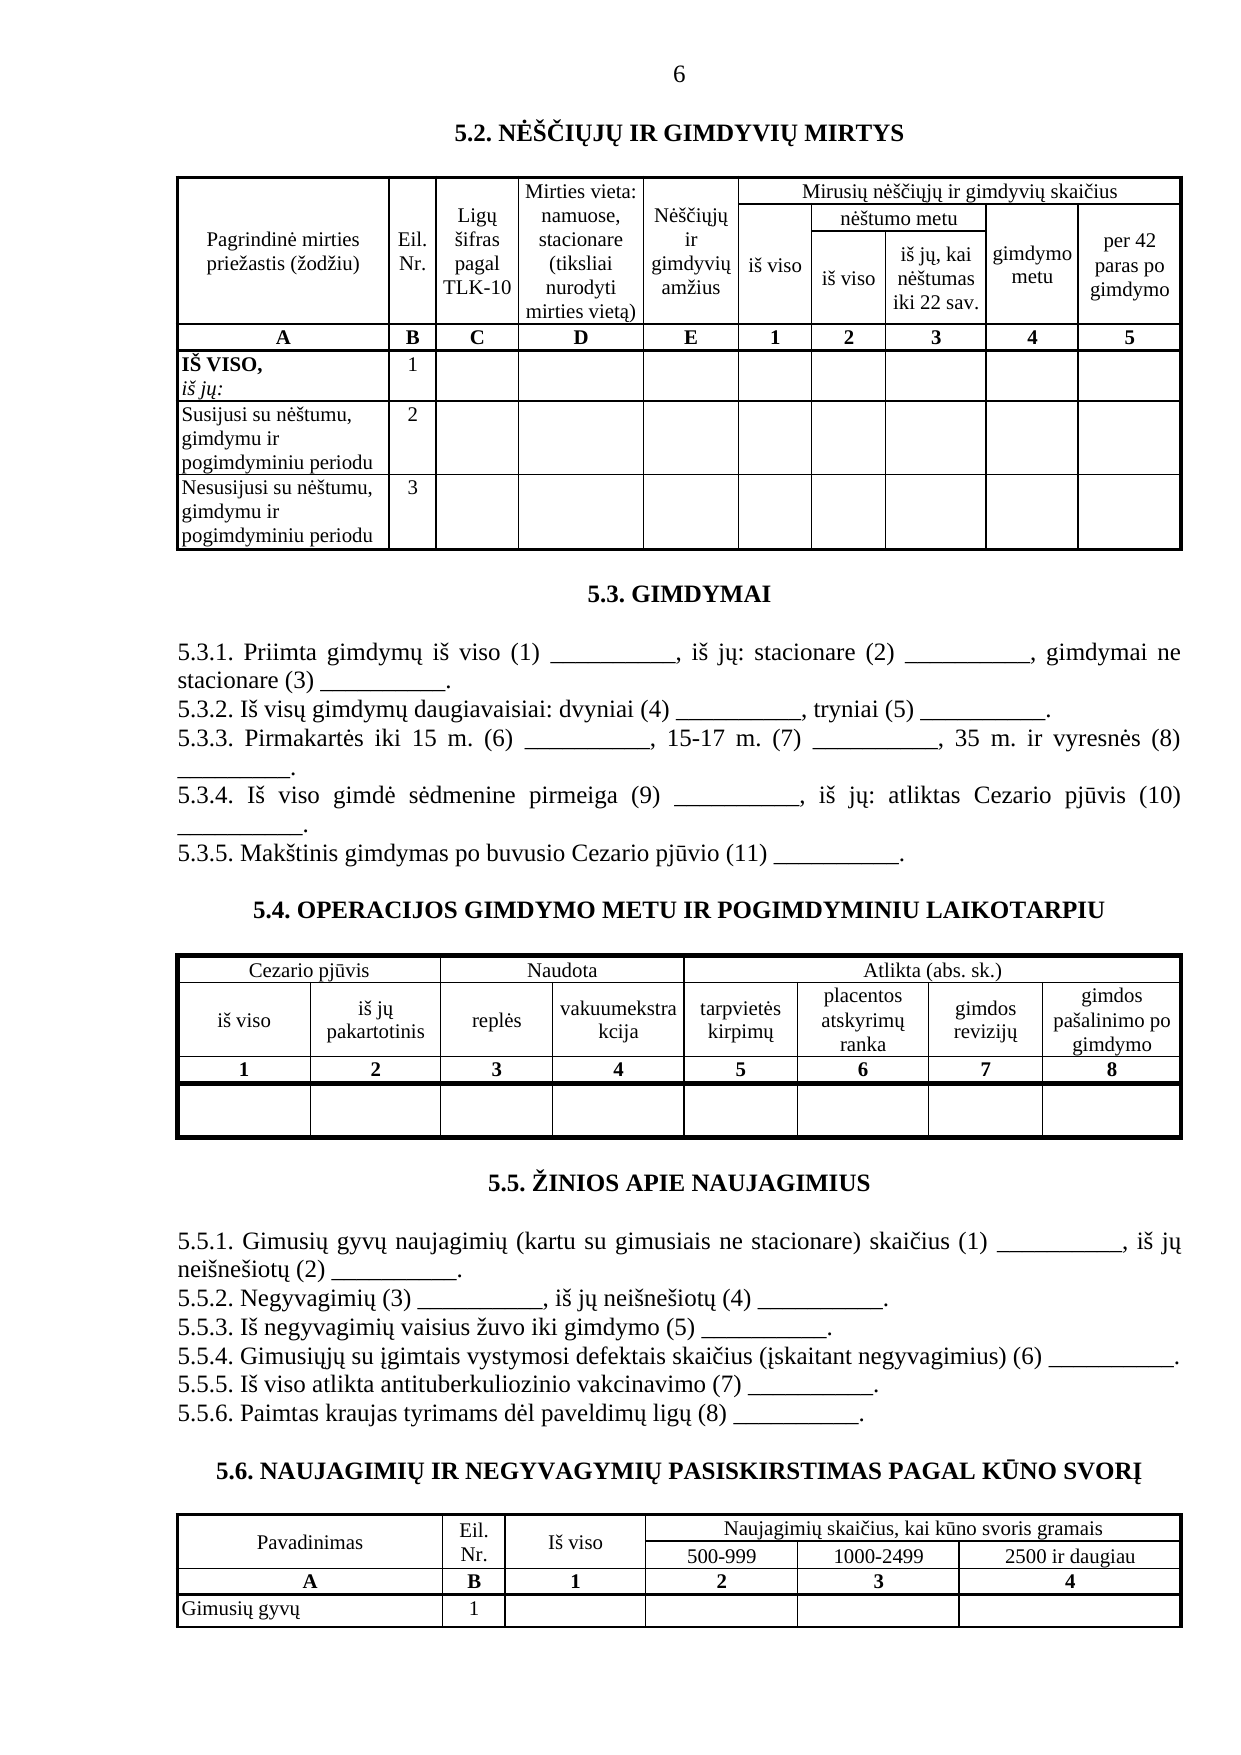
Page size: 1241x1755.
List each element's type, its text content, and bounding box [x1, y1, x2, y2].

table_cell [311, 1086, 440, 1135]
table_cell [644, 352, 738, 400]
table_cell gimdos revizijų [929, 983, 1042, 1056]
table_cell [798, 1086, 928, 1135]
table_cell 1 [641, 1569, 645, 1593]
table_cell 2500 ir daugiau [960, 1542, 1179, 1568]
table_cell [506, 1596, 645, 1626]
table_cell 1 [739, 325, 743, 349]
table_cell 3 [798, 1569, 802, 1593]
table_cell 3 [390, 475, 435, 547]
table_cell vakuumekstrakcija [553, 983, 683, 1056]
table_cell [987, 402, 1077, 474]
table_cell [798, 1596, 958, 1626]
text 5.5. ŽINIOS APIE NAUJAGIMIUS [177, 1168, 1181, 1197]
table_cell 4 [553, 1057, 557, 1081]
table_cell 3 [548, 1057, 552, 1081]
table_cell 2 [881, 325, 885, 349]
table_cell [180, 1086, 310, 1135]
text 5.5.2. Negyvagimių (3) __________, iš jų neišnešiotų (4) __________. [177, 1283, 1181, 1312]
table_cell Gimusių gyvų [179, 1596, 442, 1626]
table_cell [960, 1596, 1179, 1626]
table_cell [685, 1086, 797, 1135]
table_cell [519, 475, 643, 547]
table_cell [886, 352, 985, 400]
table_cell [437, 475, 518, 547]
table_cell [886, 402, 985, 474]
table_cell 2 [311, 1057, 315, 1081]
table_header Eil. Nr. [443, 1516, 504, 1568]
text 5.4. OPERACIJOS GIMDYMO METU IR POGIMDYMINIU LAIKOTARPIU [177, 896, 1181, 924]
table_cell A [438, 1569, 442, 1593]
table_cell [739, 402, 811, 474]
table_header Pavadinimas [179, 1516, 442, 1568]
table_cell 500-999 [646, 1542, 797, 1568]
table_cell 1 [807, 325, 811, 349]
table_cell [644, 475, 738, 547]
text 5.5.3. Iš negyvagimių vaisius žuvo iki gimdymo (5) __________. [177, 1312, 1181, 1341]
table_cell 3 [886, 325, 890, 349]
table_cell [929, 1086, 1042, 1135]
table_cell gimdymo metu [987, 205, 1077, 323]
table_cell [886, 475, 985, 547]
text 5.5.4. Gimusiųjų su įgimtais vystymosi defektais skaičius (įskaitant negyvagimius) (6) __________. [177, 1341, 1181, 1369]
text 5.5.6. Paimtas kraujas tyrimams dėl paveldimų ligų (8) __________. [177, 1398, 1181, 1427]
table_cell [646, 1596, 797, 1626]
table_cell [553, 1086, 683, 1135]
table_cell 8 [1043, 1057, 1047, 1081]
table_cell [1079, 402, 1179, 474]
table_cell 3 [441, 1057, 445, 1081]
table_cell [519, 352, 643, 400]
table_cell 2 [390, 402, 435, 474]
table_cell 1000-2499 [798, 1542, 958, 1568]
text 5.6. NAUJAGIMIŲ IR NEGYVAGYMIŲ PASISKIRSTIMAS PAGAL KŪNO SVORĮ [177, 1456, 1181, 1484]
table_header Eil. Nr. [390, 179, 435, 323]
text 5.3.1. Priimta gimdymų iš viso (1) __________, iš jų: stacionare (2) __________, gimdymai ne stacionare (3) __________. [177, 637, 1181, 694]
table_cell [1079, 475, 1179, 547]
table_cell [812, 475, 885, 547]
text 5.3.4. Iš viso gimdė sėdmenine pirmeiga (9) __________, iš jų: atliktas Cezario pjūvis (10) __________. [177, 781, 1181, 838]
text 5.3.3. Pirmakartės iki 15 m. (6) __________, 15-17 m. (7) __________, 35 m. ir vyresnės (8) _________. [177, 723, 1181, 781]
table_cell nėštumo metu [812, 205, 985, 230]
table_cell 7 [1038, 1057, 1042, 1081]
table_cell iš jų, kai nėštumas iki 22 sav. [886, 232, 985, 323]
table_cell 2 [812, 325, 816, 349]
table_cell 1 [443, 1596, 504, 1626]
table_cell [987, 475, 1077, 547]
table_cell iš viso [739, 205, 811, 323]
table_cell [519, 402, 643, 474]
table_cell [987, 352, 1077, 400]
table_cell 1 [306, 1057, 310, 1081]
table_cell [644, 402, 738, 474]
table_cell 2 [646, 1569, 650, 1593]
table_cell iš jų pakartotinis [311, 983, 440, 1056]
table_cell iš viso [812, 232, 885, 323]
table_cell 2 [793, 1569, 797, 1593]
table_cell tarpvietės kirpimų [685, 983, 797, 1056]
text 5.5.5. Iš viso atlikta antituberkuliozinio vakcinavimo (7) __________. [177, 1369, 1181, 1398]
table_cell [1043, 1086, 1179, 1135]
table_cell 5 [793, 1057, 797, 1081]
table_cell 1 [390, 352, 435, 400]
text 5.3.5. Makštinis gimdymas po buvusio Cezario pjūvio (11) __________. [177, 838, 1181, 867]
table_cell 6 [924, 1057, 928, 1081]
table_cell D [639, 325, 643, 349]
table_header Ligų šifras pagal TLK-10 [437, 179, 518, 323]
text 5.3. GIMDYMAI [177, 579, 1181, 608]
table_header Iš viso [506, 1516, 645, 1568]
table_cell [441, 1086, 552, 1135]
text 5.2. NĖŠČIŲJŲ IR GIMDYVIŲ MIRTYS [177, 118, 1181, 147]
table_cell replės [441, 983, 552, 1056]
table_cell [739, 475, 811, 547]
table_cell per 42 paras po gimdymo [1079, 205, 1179, 323]
table_header Nėščiųjų ir gimdyvių amžius [644, 179, 738, 323]
table_cell [739, 352, 811, 400]
table_cell [437, 402, 518, 474]
table_cell [1079, 352, 1179, 400]
table_cell [812, 402, 885, 474]
table_cell E [734, 325, 738, 349]
table_cell iš viso [180, 983, 310, 1056]
table_cell C [514, 325, 518, 349]
table_header Pagrindinė mirties priežastis (žodžiu) [179, 179, 388, 323]
table_cell [812, 352, 885, 400]
table_cell [437, 352, 518, 400]
table_cell B [443, 1569, 447, 1593]
text 5.5.1. Gimusių gyvų naujagimių (kartu su gimusiais ne stacionare) skaičius (1) __________, iš jų neišnešiotų (2) __________. [177, 1226, 1181, 1283]
text 5.3.2. Iš visų gimdymų daugiavaisiai: dvyniai (4) __________, tryniai (5) __________. [177, 694, 1181, 723]
table_cell 2 [436, 1057, 440, 1081]
